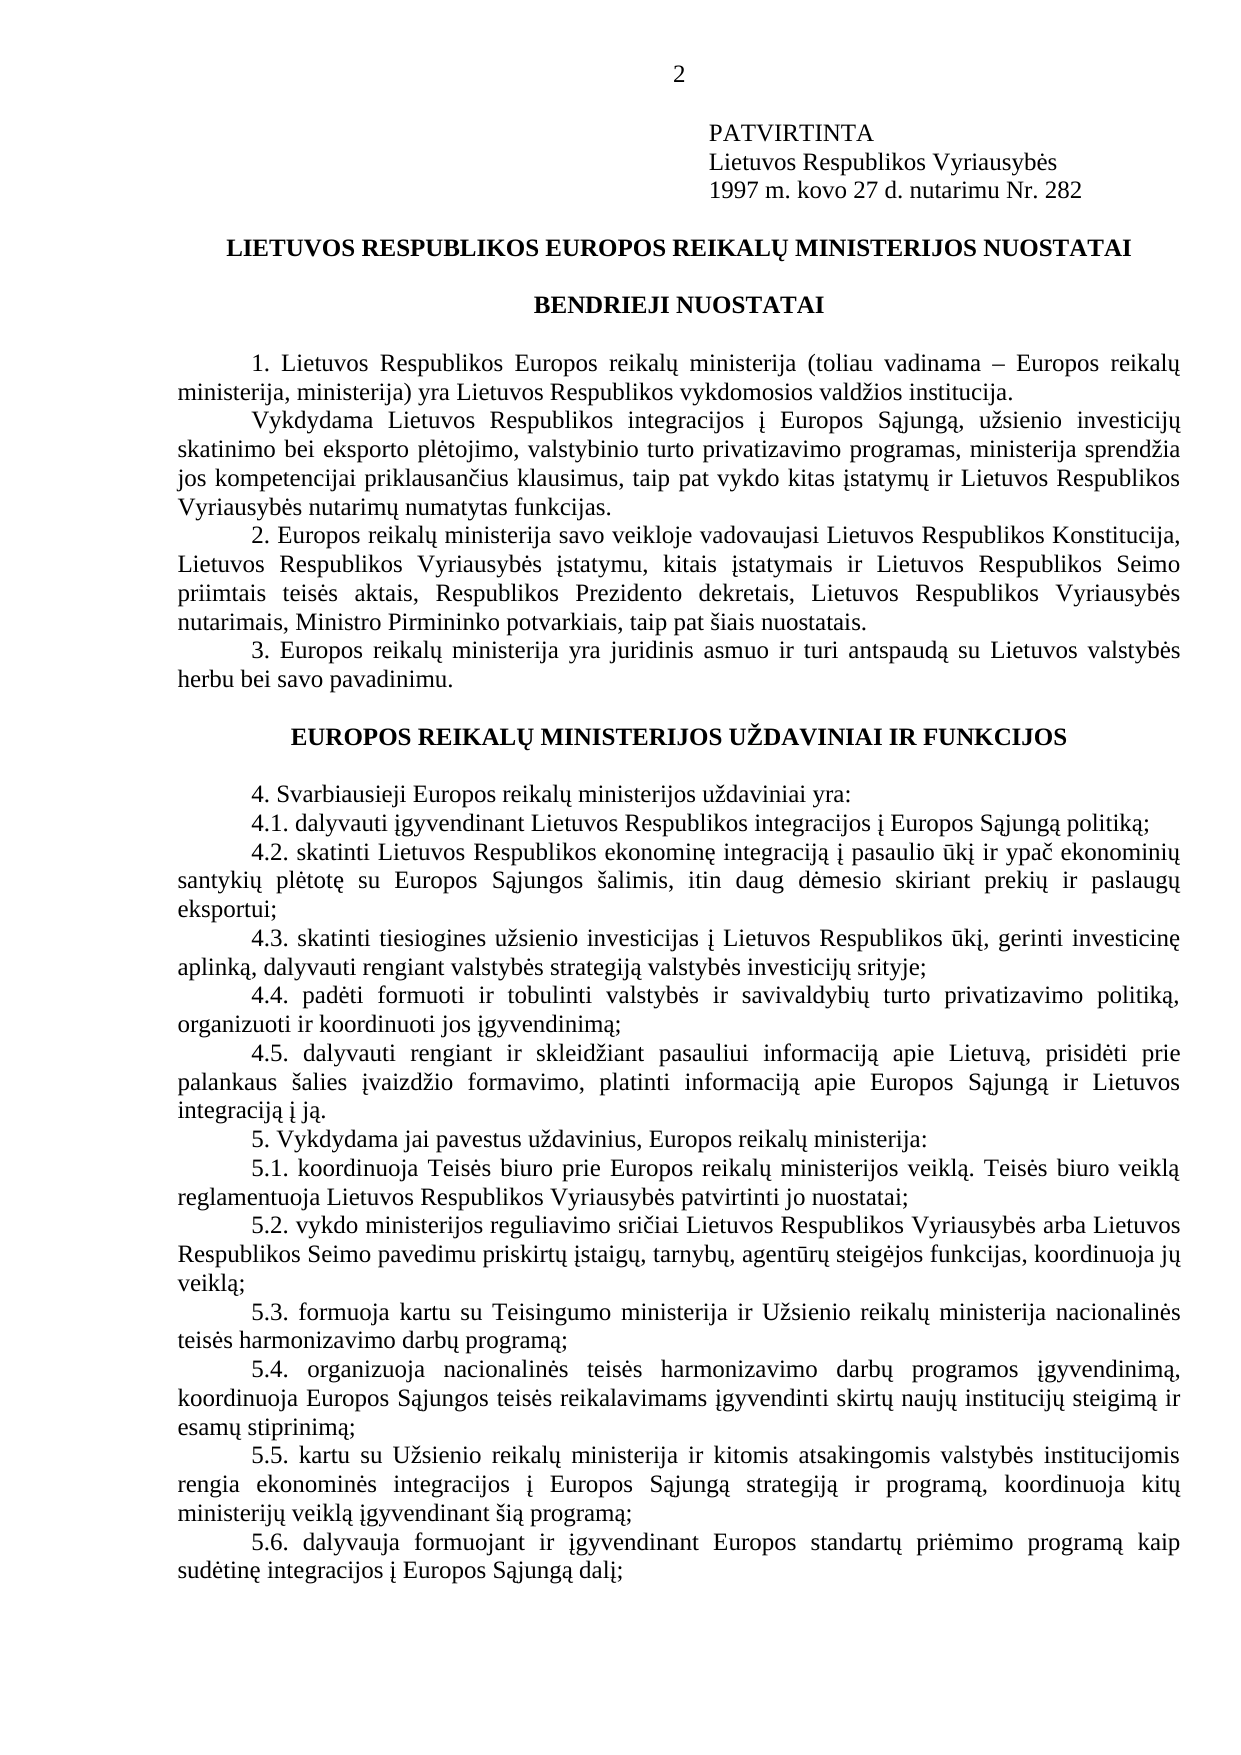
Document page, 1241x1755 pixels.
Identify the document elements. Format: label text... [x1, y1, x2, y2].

text 4. Svarbiausieji Europos reikalų ministerijos uždaviniai yra: [177, 779, 1181, 808]
text Europos reikalų ministerijos uždaviniai ir funkcijos [177, 722, 1181, 751]
text 5.1. koordinuoja Teisės biuro prie Europos reikalų ministerijos veiklą. Teisės biuro veiklą reglamentuoja Lietuvos Respublikos Vyriausybės patvirtinti jo nuostatai; [177, 1153, 1181, 1211]
text Bendrieji nuostatai [177, 291, 1181, 319]
text Vykdydama Lietuvos Respublikos integracijos į Europos Sąjungą, užsienio investicijų skatinimo bei eksporto plėtojimo, valstybinio turto privatizavimo programas, ministerija sprendžia jos kompetencijai priklausančius klausimus, taip pat vykdo kitas įstatymų ir Lietuvos Respublikos Vyriausybės nutarimų numatytas funkcijas. [177, 406, 1181, 521]
text 5. Vykdydama jai pavestus uždavinius, Europos reikalų ministerija: [177, 1124, 1181, 1153]
text 4.2. skatinti Lietuvos Respublikos ekonominę integraciją į pasaulio ūkį ir ypač ekonominių santykių plėtotę su Europos Sąjungos šalimis, itin daug dėmesio skiriant prekių ir paslaugų eksportui; [177, 837, 1181, 923]
text 2. Europos reikalų ministerija savo veikloje vadovaujasi Lietuvos Respublikos Konstitucija, Lietuvos Respublikos Vyriausybės įstatymu, kitais įstatymais ir Lietuvos Respublikos Seimo priimtais teisės aktais, Respublikos Prezidento dekretais, Lietuvos Respublikos Vyriausybės nutarimais, Ministro Pirmininko potvarkiais, taip pat šiais nuostatais. [177, 521, 1181, 636]
text Lietuvos Respublikos Europos reikalų ministerijos nuostatai [177, 233, 1181, 262]
text 1997 m. kovo 27 d. nutarimu Nr. 282 [177, 176, 1181, 204]
text 5.4. organizuoja nacionalinės teisės harmonizavimo darbų programos įgyvendinimą, koordinuoja Europos Sąjungos teisės reikalavimams įgyvendinti skirtų naujų institucijų steigimą ir esamų stiprinimą; [177, 1354, 1181, 1441]
text 5.3. formuoja kartu su Teisingumo ministerija ir Užsienio reikalų ministerija nacionalinės teisės harmonizavimo darbų programą; [177, 1297, 1181, 1354]
text 4.5. dalyvauti rengiant ir skleidžiant pasauliui informaciją apie Lietuvą, prisidėti prie palankaus šalies įvaizdžio formavimo, platinti informaciją apie Europos Sąjungą ir Lietuvos integraciją į ją. [177, 1038, 1181, 1124]
text 1. Lietuvos Respublikos Europos reikalų ministerija (toliau vadinama – Europos reikalų ministerija, ministerija) yra Lietuvos Respublikos vykdomosios valdžios institucija. [177, 348, 1181, 406]
text 4.1. dalyvauti įgyvendinant Lietuvos Respublikos integracijos į Europos Sąjungą politiką; [177, 808, 1181, 837]
text 4.3. skatinti tiesiogines užsienio investicijas į Lietuvos Respublikos ūkį, gerinti investicinę aplinką, dalyvauti rengiant valstybės strategiją valstybės investicijų srityje; [177, 923, 1181, 981]
text 3. Europos reikalų ministerija yra juridinis asmuo ir turi antspaudą su Lietuvos valstybės herbu bei savo pavadinimu. [177, 636, 1181, 693]
text 5.6. dalyvauja formuojant ir įgyvendinant Europos standartų priėmimo programą kaip sudėtinę integracijos į Europos Sąjungą dalį; [177, 1527, 1181, 1584]
text 5.2. vykdo ministerijos reguliavimo sričiai Lietuvos Respublikos Vyriausybės arba Lietuvos Respublikos Seimo pavedimu priskirtų įstaigų, tarnybų, agentūrų steigėjos funkcijas, koordinuoja jų veiklą; [177, 1211, 1181, 1297]
text 4.4. padėti formuoti ir tobulinti valstybės ir savivaldybių turto privatizavimo politiką, organizuoti ir koordinuoti jos įgyvendinimą; [177, 981, 1181, 1038]
text Lietuvos Respublikos Vyriausybės [177, 147, 1181, 176]
text PATVIRTINTA [177, 118, 1181, 147]
text 5.5. kartu su Užsienio reikalų ministerija ir kitomis atsakingomis valstybės institucijomis rengia ekonominės integracijos į Europos Sąjungą strategiją ir programą, koordinuoja kitų ministerijų veiklą įgyvendinant šią programą; [177, 1441, 1181, 1527]
